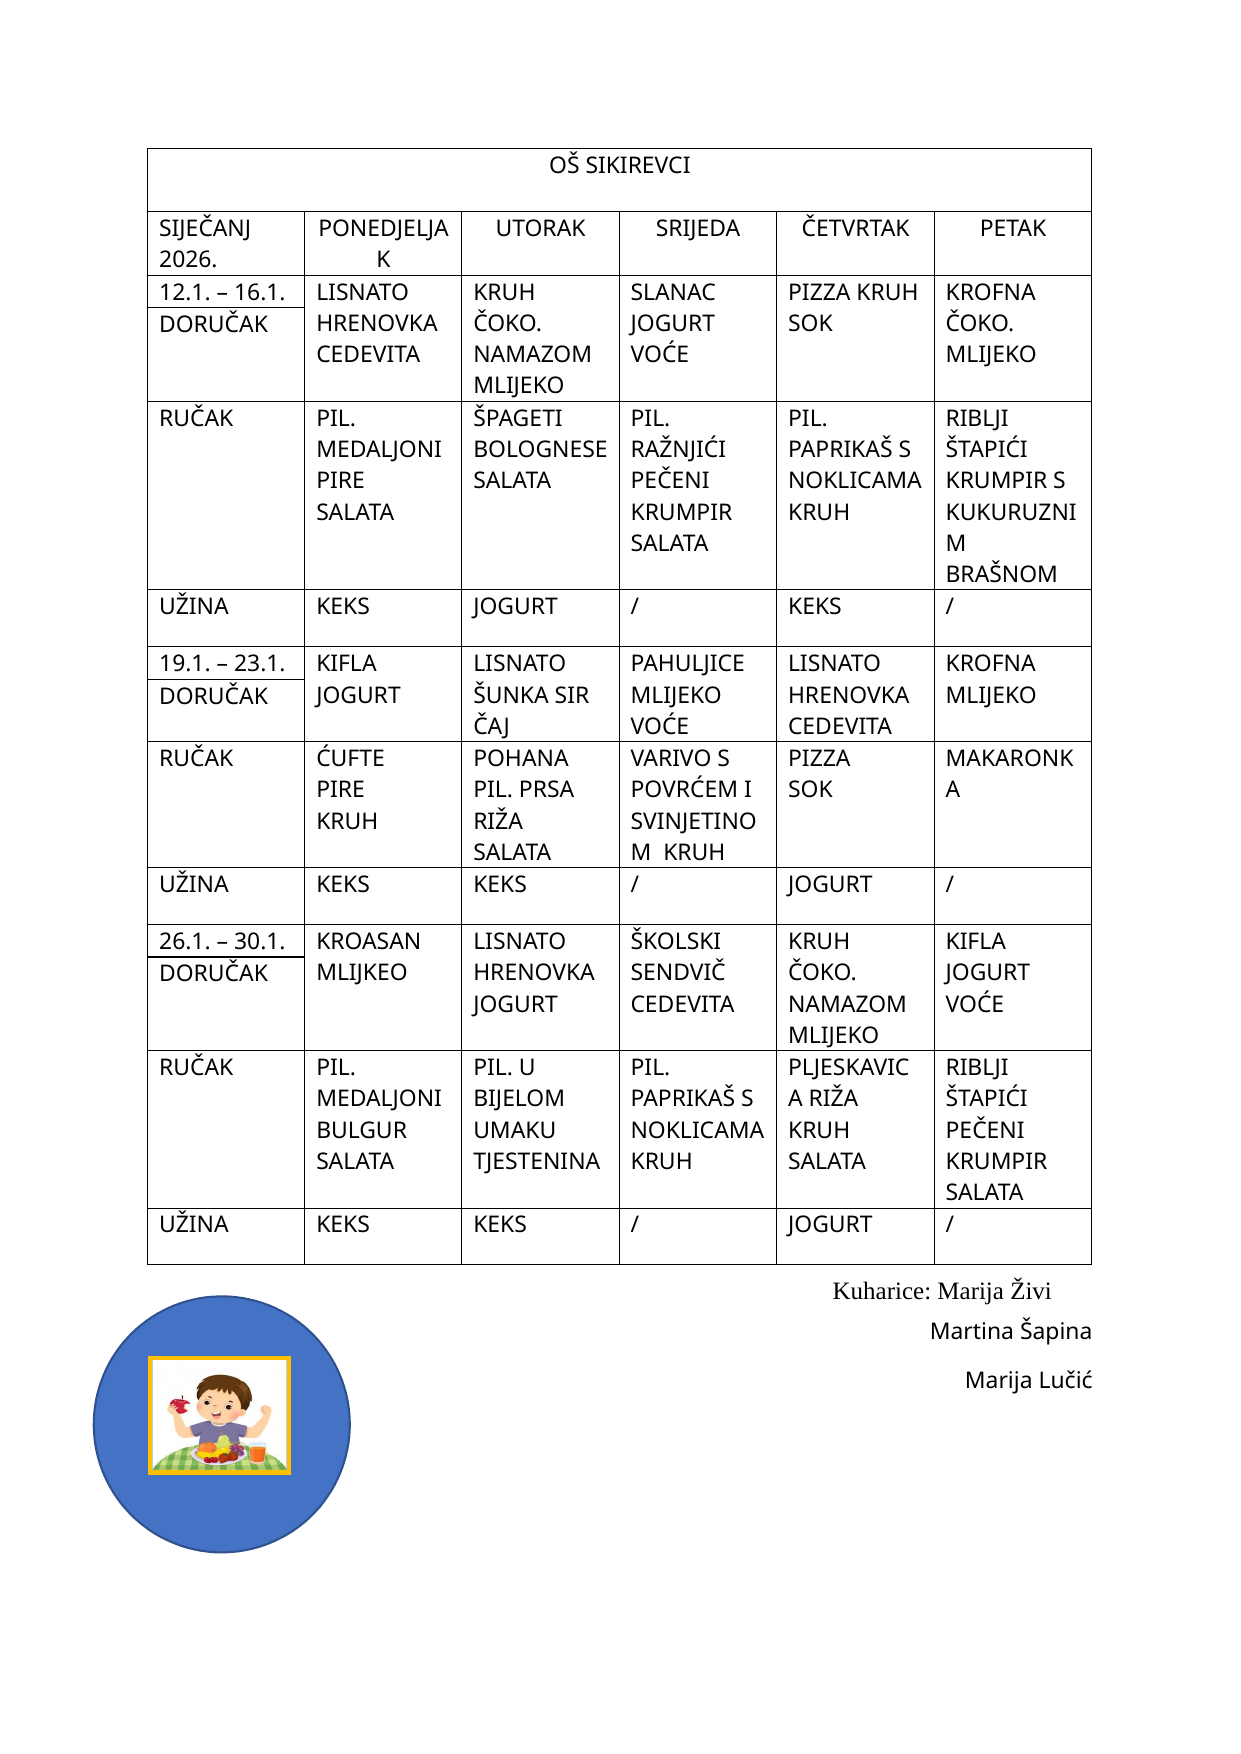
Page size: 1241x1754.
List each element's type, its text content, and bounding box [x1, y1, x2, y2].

table_cell ŠPAGETI BOLOGNESE SALATA [462, 402, 619, 589]
table_cell UŽINA [148, 1209, 304, 1264]
table_cell PONEDJELJAK [305, 212, 461, 275]
table_cell KEKS [462, 868, 619, 924]
table_cell PIL. RAŽNJIĆI PEČENI KRUMPIR SALATA [620, 402, 776, 589]
table_cell RIBLJI ŠTAPIĆI PEČENI KRUMPIR SALATA [935, 1051, 1091, 1207]
table_cell / [620, 868, 776, 924]
table_cell KEKS [305, 590, 461, 646]
table_cell DORUČAK [148, 308, 304, 401]
table_cell KEKS [777, 590, 934, 646]
table_cell SIJEČANJ 2026. [148, 212, 304, 275]
table_cell PIL. MEDALJONI PIRE SALATA [305, 402, 461, 589]
table_cell / [620, 590, 776, 646]
table_cell ČETVRTAK [777, 212, 934, 275]
table_cell / [935, 1209, 1091, 1264]
table_cell KRUH ČOKO. NAMAZOM MLIJEKO [777, 925, 934, 1050]
table_cell DORUČAK [148, 958, 304, 1050]
table_cell LISNATO HRENOVKA CEDEVITA [777, 647, 934, 741]
table_cell KROASAN MLIJKEO [305, 925, 461, 1050]
table_cell PIL. PAPRIKAŠ S NOKLICAMA KRUH [777, 402, 934, 589]
table_cell PLJESKAVICA RIŽA KRUH SALATA [777, 1051, 934, 1207]
table_cell SRIJEDA [620, 212, 776, 275]
text Marija Lučić [337, 1364, 1093, 1395]
table_cell UŽINA [148, 590, 304, 646]
table_cell KIFLA JOGURT [305, 647, 461, 741]
text Martina Šapina [292, 1315, 1093, 1346]
table_cell KIFLA JOGURT VOĆE [935, 925, 1091, 1050]
table_cell PIL. U BIJELOM UMAKU TJESTENINA [462, 1051, 619, 1207]
table_cell PIZZA KRUH SOK [777, 276, 934, 401]
table_cell PETAK [935, 212, 1091, 275]
table_cell UTORAK [462, 212, 619, 275]
table_cell POHANA PIL. PRSA RIŽA SALATA [462, 742, 619, 867]
table_cell JOGURT [777, 868, 934, 924]
table_cell DORUČAK [148, 680, 304, 741]
table_cell RUČAK [148, 402, 304, 589]
table_cell LISNATO HRENOVKA CEDEVITA [305, 276, 461, 401]
text Kuharice: Marija Živi [148, 1276, 1093, 1304]
table_cell KEKS [305, 868, 461, 924]
table_cell ŠKOLSKI SENDVIČ CEDEVITA [620, 925, 776, 1050]
table_cell LISNATO HRENOVKA JOGURT [462, 925, 619, 1050]
table_cell RIBLJI ŠTAPIĆI KRUMPIR S KUKURUZNIM BRAŠNOM [935, 402, 1091, 589]
table_cell RUČAK [148, 742, 304, 867]
table_header OŠ SIKIREVCI [148, 149, 1091, 211]
table_cell JOGURT [462, 590, 619, 646]
table_cell KROFNA MLIJEKO [935, 647, 1091, 741]
table_cell 12.1. – 16.1. [148, 276, 304, 307]
table_cell SLANAC JOGURT VOĆE [620, 276, 776, 401]
table_cell ĆUFTE PIRE KRUH [305, 742, 461, 867]
table_cell UŽINA [148, 868, 304, 924]
table_cell / [620, 1209, 776, 1264]
table_cell KEKS [462, 1209, 619, 1264]
table_cell KROFNA ČOKO. MLIJEKO [935, 276, 1091, 401]
table_cell PIL. PAPRIKAŠ S NOKLICAMA KRUH [620, 1051, 776, 1207]
table_cell JOGURT [777, 1209, 934, 1264]
table_cell / [935, 868, 1091, 924]
table_cell PIL. MEDALJONI BULGUR SALATA [305, 1051, 461, 1207]
table_cell 26.1. – 30.1. [148, 925, 304, 956]
table_cell 19.1. – 23.1. [148, 647, 304, 678]
table_cell LISNATO ŠUNKA SIR ČAJ [462, 647, 619, 741]
table_cell / [935, 590, 1091, 646]
table_cell KRUH ČOKO. NAMAZOM MLIJEKO [462, 276, 619, 401]
table_cell PAHULJICE MLIJEKO VOĆE [620, 647, 776, 741]
table_cell VARIVO S POVRĆEM I SVINJETINOM KRUH [620, 742, 776, 867]
table_cell KEKS [305, 1209, 461, 1264]
table_cell RUČAK [148, 1051, 304, 1207]
table_cell PIZZA SOK [777, 742, 934, 867]
table_cell MAKARONKA [935, 742, 1091, 867]
